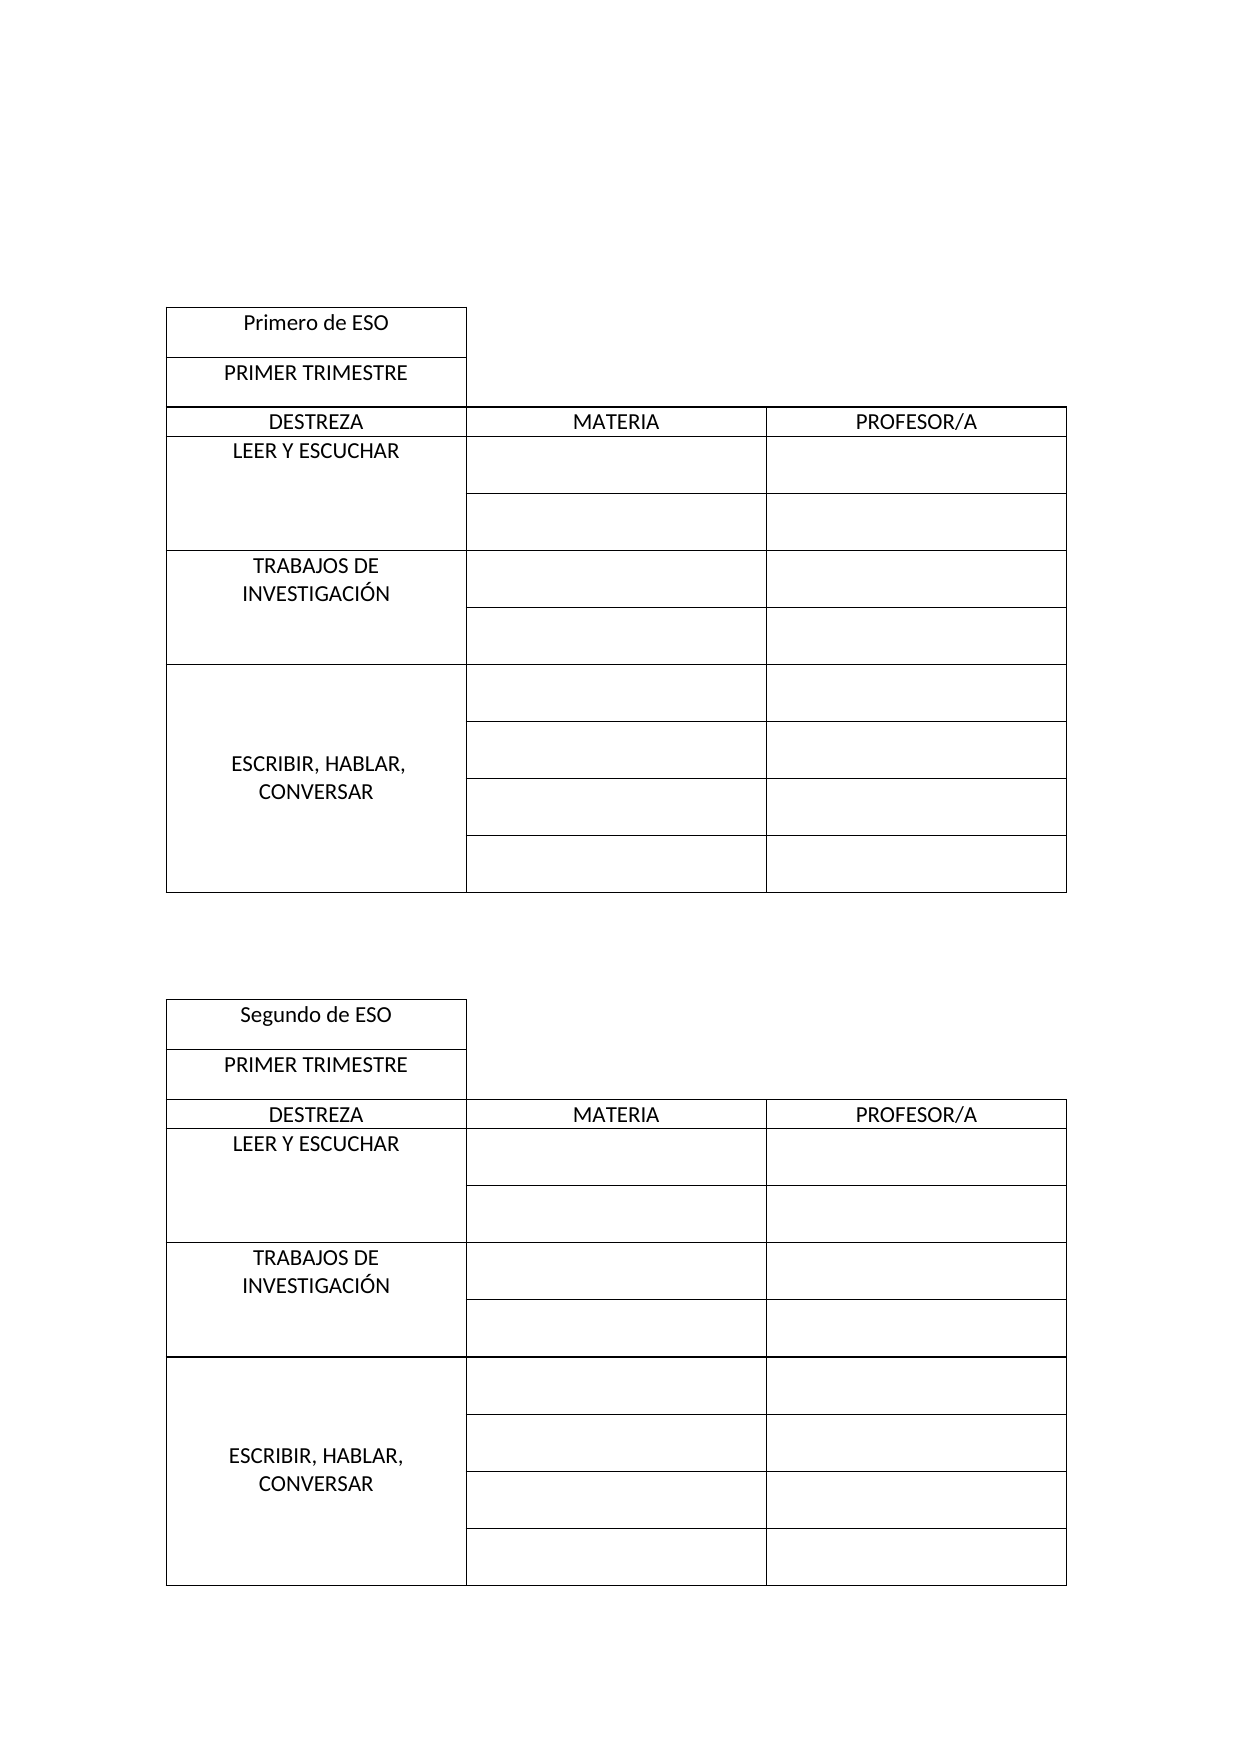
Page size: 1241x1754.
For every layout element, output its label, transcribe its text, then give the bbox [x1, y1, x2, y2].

table_cell [467, 836, 766, 892]
table_cell [467, 1186, 766, 1242]
table_cell [467, 494, 766, 550]
table_cell [467, 1243, 766, 1299]
table_cell LEER Y ESCUCHAR [167, 437, 466, 550]
table_cell [467, 1415, 766, 1471]
table_cell ESCRIBIR, HABLAR, CONVERSAR [167, 665, 466, 892]
table_cell [767, 779, 1066, 835]
table_cell [467, 1529, 766, 1585]
table_cell [767, 608, 1066, 664]
table_cell [767, 1129, 1066, 1185]
table_cell MATERIA [467, 408, 766, 436]
table_cell [767, 1415, 1066, 1471]
table_cell DESTREZA [167, 408, 466, 436]
table_cell [467, 665, 766, 721]
table_cell TRABAJOS DE INVESTIGACIÓN [167, 551, 466, 664]
table_cell [767, 551, 1066, 607]
table_cell DESTREZA [167, 1100, 466, 1128]
table_cell [467, 437, 766, 493]
table_cell [467, 722, 766, 778]
table_cell TRABAJOS DE INVESTIGACIÓN [167, 1243, 466, 1356]
table_cell [467, 608, 766, 664]
table_cell [767, 836, 1066, 892]
table_cell [467, 1472, 766, 1528]
table_cell [467, 551, 766, 607]
table_cell [767, 1358, 1066, 1413]
table_cell [767, 494, 1066, 550]
table_cell PRIMER TRIMESTRE [167, 358, 466, 406]
table_cell [467, 1129, 766, 1185]
table_header Primero de ESO [167, 308, 466, 357]
table_cell [767, 437, 1066, 493]
table_cell [767, 722, 1066, 778]
table_cell [767, 1243, 1066, 1299]
table_cell PROFESOR/A [767, 408, 1066, 436]
table_cell [767, 1529, 1066, 1585]
table_cell PROFESOR/A [767, 1100, 1066, 1128]
table_cell LEER Y ESCUCHAR [167, 1129, 466, 1242]
table_cell MATERIA [467, 1100, 766, 1128]
table_cell [767, 665, 1066, 721]
table_cell [767, 1186, 1066, 1242]
table_cell ESCRIBIR, HABLAR, CONVERSAR [167, 1358, 466, 1585]
table_cell [767, 1472, 1066, 1528]
table_cell [767, 1300, 1066, 1356]
table_cell [467, 1300, 766, 1356]
table_cell [467, 1358, 766, 1413]
table_header Segundo de ESO [167, 1000, 466, 1049]
table_cell PRIMER TRIMESTRE [167, 1050, 466, 1099]
table_cell [467, 779, 766, 835]
